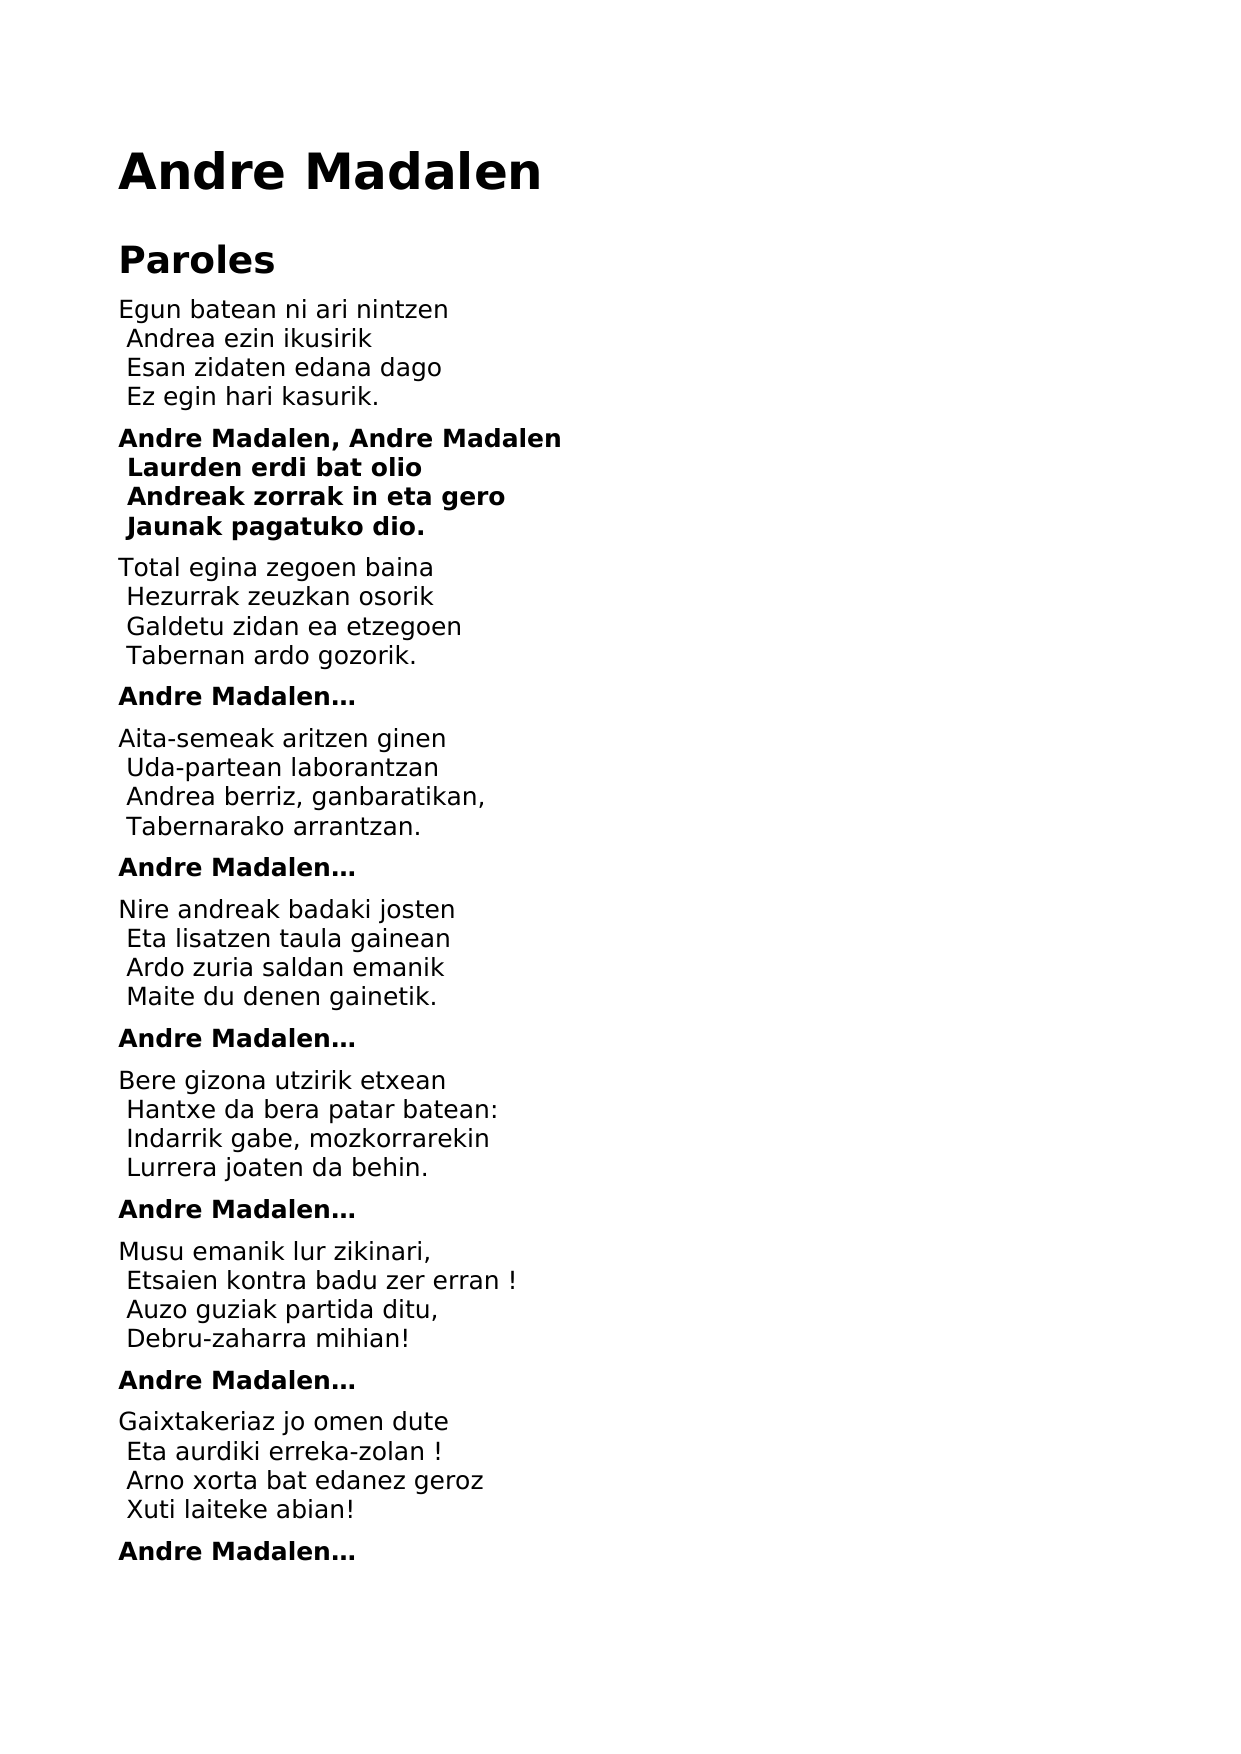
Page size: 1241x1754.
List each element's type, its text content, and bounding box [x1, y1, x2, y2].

subtitle Paroles [118, 239, 1122, 282]
text Gaixtakeriaz jo omen dute Eta aurdiki erreka-zolan ! Arno xorta bat edanez geroz Xuti laiteke abian! [118, 1407, 1122, 1524]
text Bere gizona utzirik etxean Hantxe da bera patar batean: Indarrik gabe, mozkorrarekin Lurrera joaten da behin. [118, 1066, 1122, 1182]
text Andre Madalen… [118, 1195, 1122, 1224]
text Andre Madalen… [118, 1366, 1122, 1395]
text Andre Madalen… [118, 682, 1122, 712]
text Andre Madalen, Andre Madalen Laurden erdi bat olio Andreak zorrak in eta gero Jaunak pagatuko dio. [118, 424, 1122, 541]
text Musu emanik lur zikinari, Etsaien kontra badu zer erran ! Auzo guziak partida ditu, Debru-zaharra mihian! [118, 1237, 1122, 1353]
subtitle Andre Madalen [118, 143, 1122, 201]
text Andre Madalen… [118, 1537, 1122, 1566]
text Andre Madalen… [118, 853, 1122, 882]
text Aita-semeak aritzen ginen Uda-partean laborantzan Andrea berriz, ganbaratikan, Tabernarako arrantzan. [118, 724, 1122, 841]
text Total egina zegoen baina Hezurrak zeuzkan osorik Galdetu zidan ea etzegoen Tabernan ardo gozorik. [118, 553, 1122, 670]
text Nire andreak badaki josten Eta lisatzen taula gainean Ardo zuria saldan emanik Maite du denen gainetik. [118, 895, 1122, 1012]
text Andre Madalen… [118, 1024, 1122, 1053]
text Egun batean ni ari nintzen Andrea ezin ikusirik Esan zidaten edana dago Ez egin hari kasurik. [118, 295, 1122, 412]
